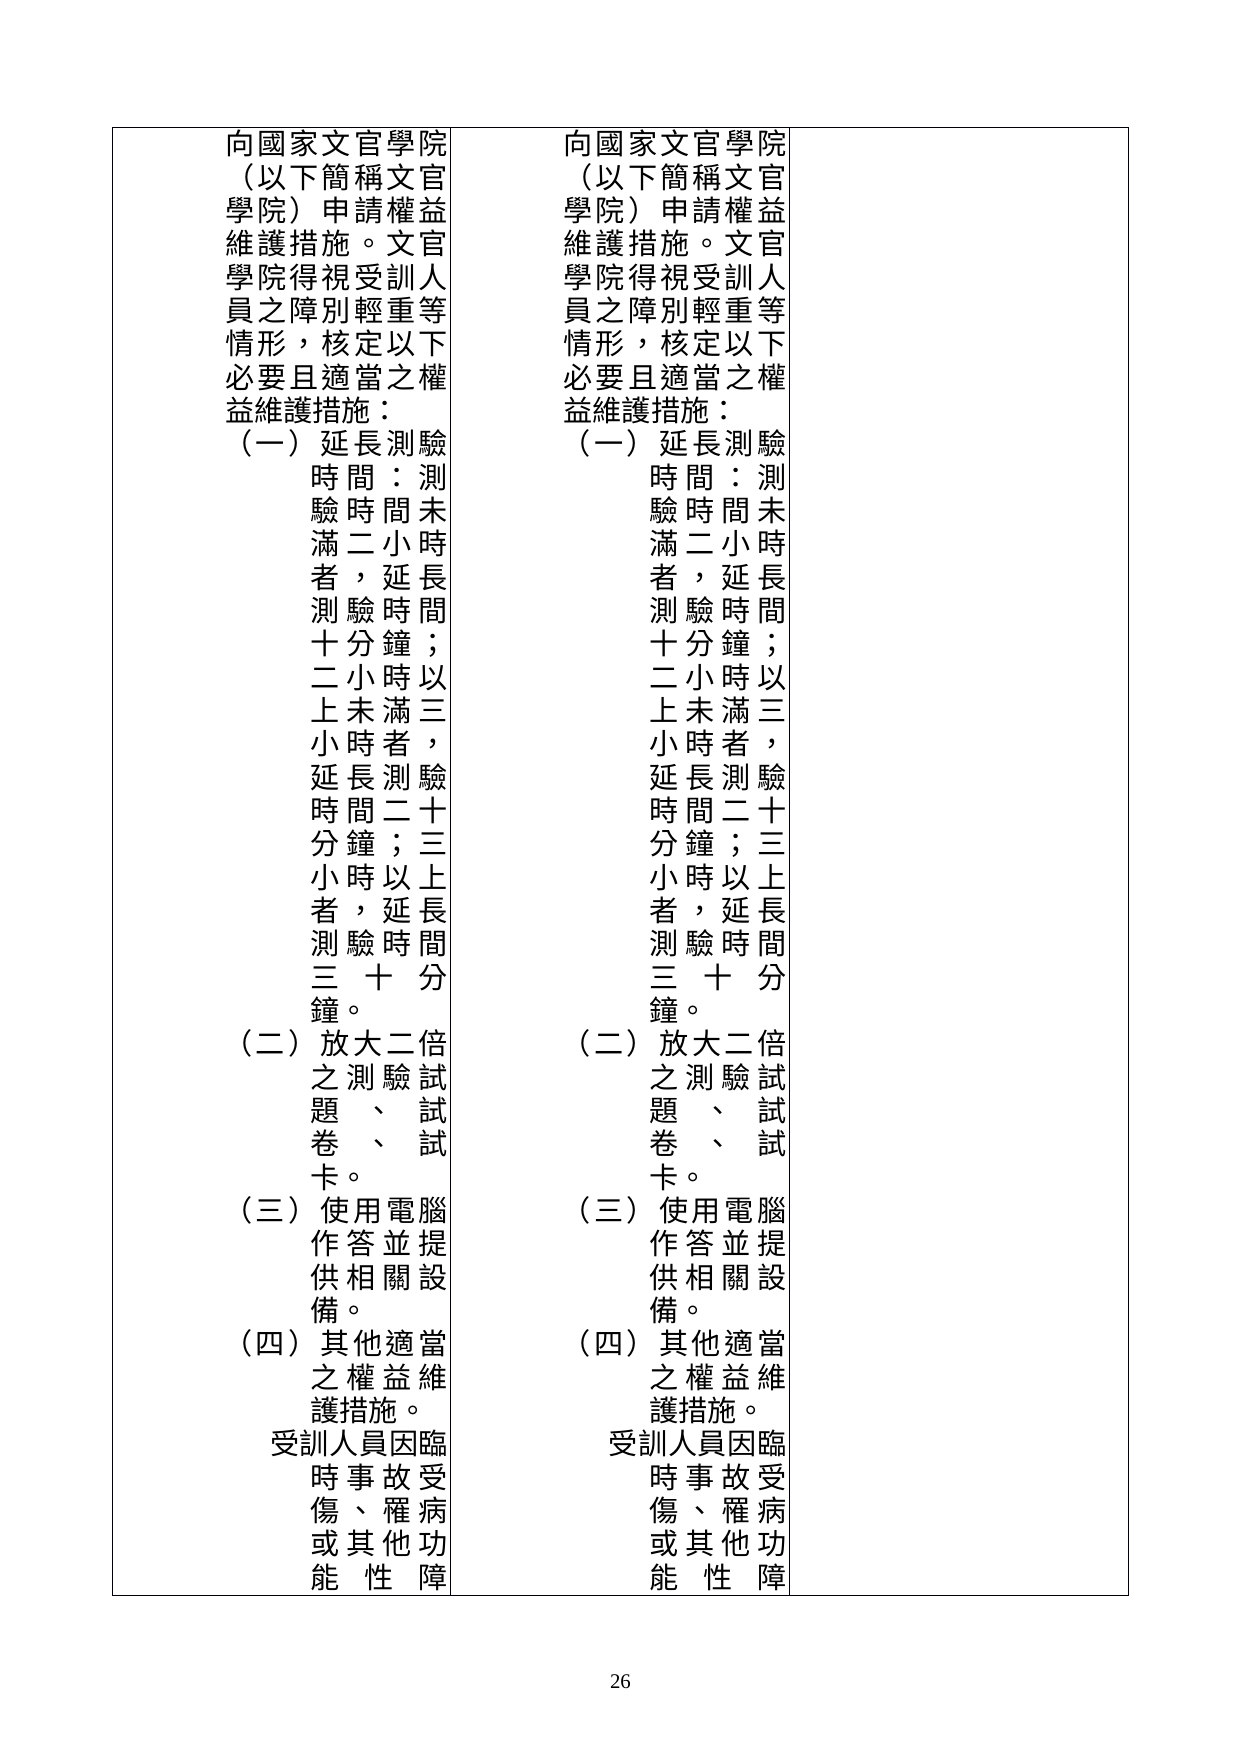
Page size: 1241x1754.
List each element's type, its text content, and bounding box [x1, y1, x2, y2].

table_cell [790, 128, 1128, 1595]
table_cell 向國家文官學院（以下簡稱文官學院）申請權益維護措施。文官學院得視受訓人員之障別輕重等情形，核定以下必要且適當之權益維護措施： （一）延長測驗時間：測驗時間未滿二小時者，延長測驗時間十分鐘；二小時以上未滿三小時者，延長測驗時間二十分鐘；三小時以上者，延長測驗時間三十分鐘。 （二）放大二倍之測驗試題、試卷、試卡。 （三）使用電腦作答並提供相關設備。 （四）其他適當之權益維護措施。 受訓人員因臨時事故受傷、罹病或其他功能性障 [451, 128, 789, 1595]
table_cell 向國家文官學院（以下簡稱文官學院）申請權益維護措施。文官學院得視受訓人員之障別輕重等情形，核定以下必要且適當之權益維護措施： （一）延長測驗時間：測驗時間未滿二小時者，延長測驗時間十分鐘；二小時以上未滿三小時者，延長測驗時間二十分鐘；三小時以上者，延長測驗時間三十分鐘。 （二）放大二倍之測驗試題、試卷、試卡。 （三）使用電腦作答並提供相關設備。 （四）其他適當之權益維護措施。 受訓人員因臨時事故受傷、罹病或其他功能性障 [113, 128, 450, 1595]
